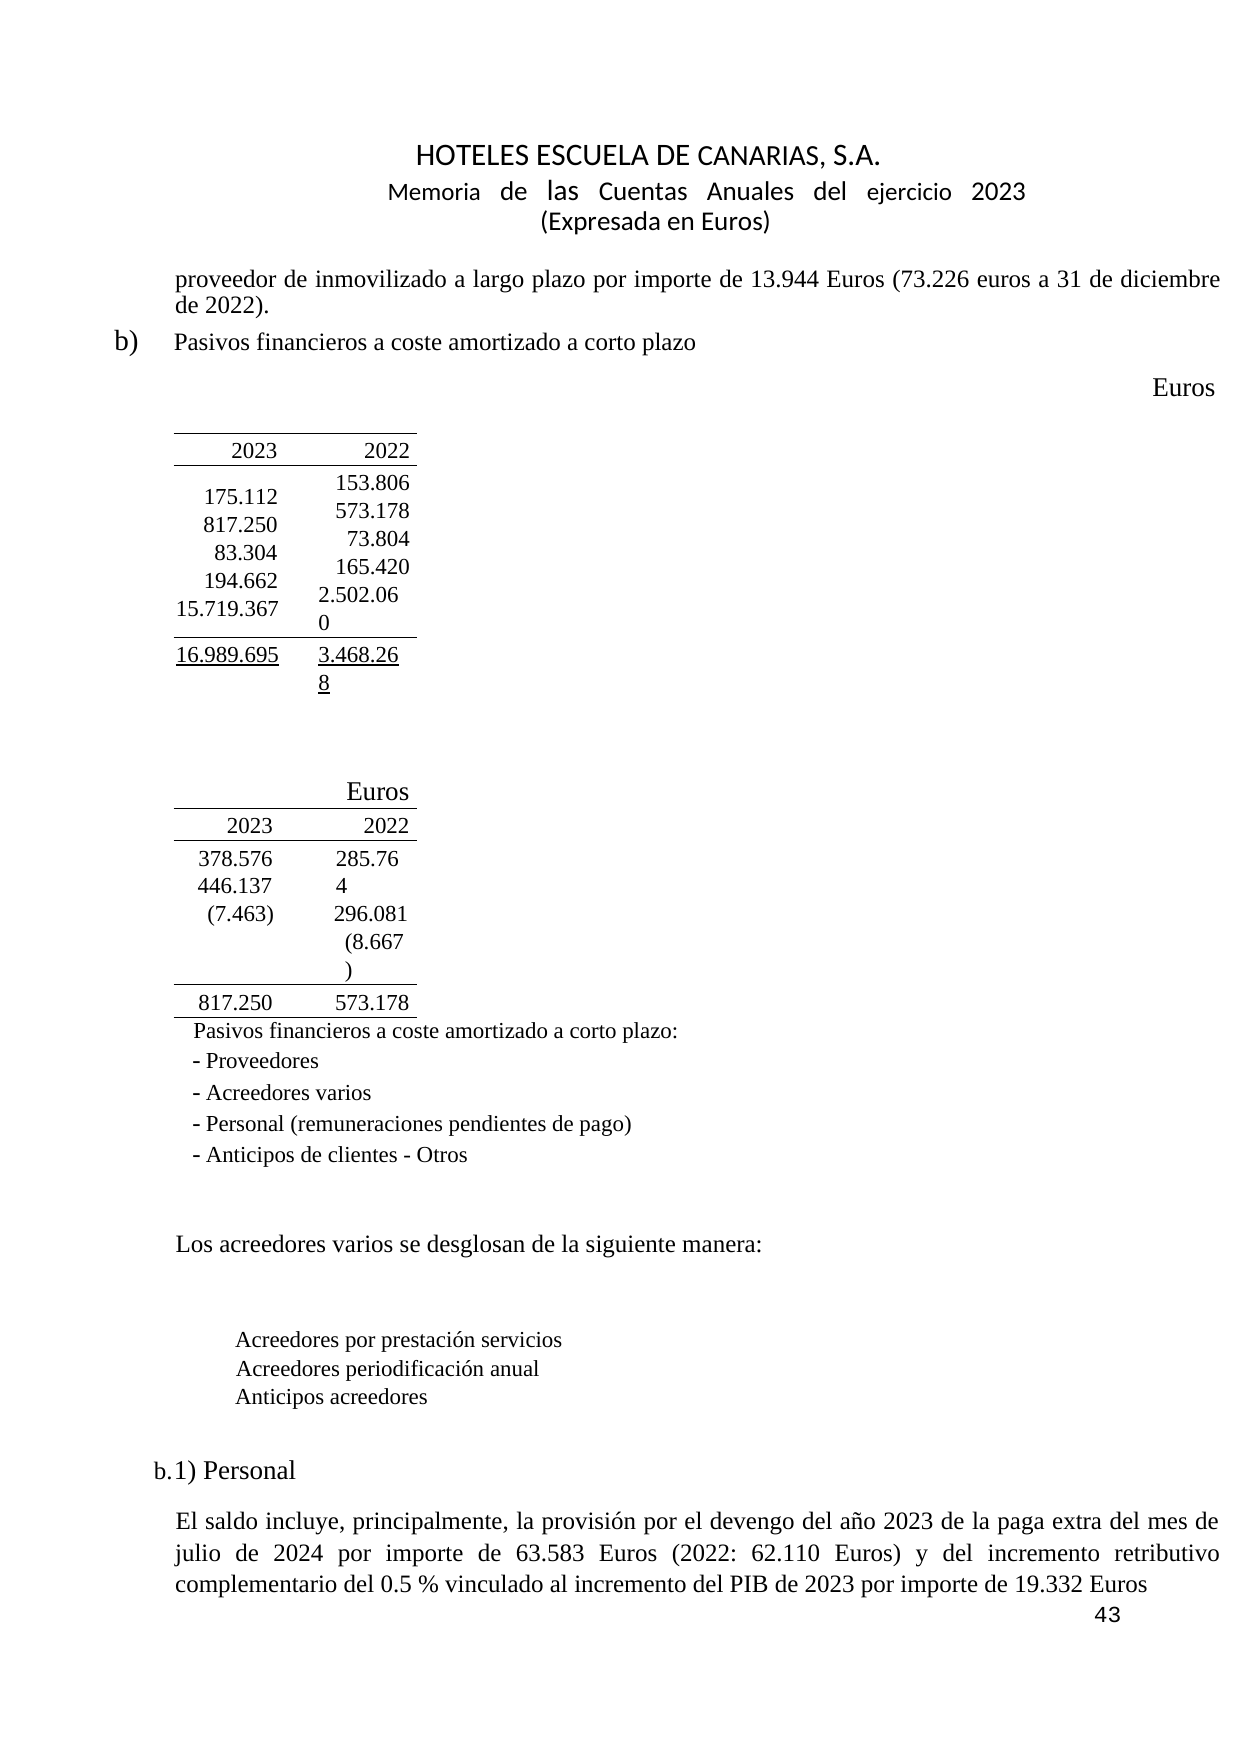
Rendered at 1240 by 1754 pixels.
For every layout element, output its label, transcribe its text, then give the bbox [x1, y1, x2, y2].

list Pasivos financieros a coste amortizado a corto plazo [114, 323, 1221, 357]
table_cell 153.806 573.178 73.804 165.420 2.502.060 [318, 466, 417, 637]
table_cell 2023 [174, 809, 318, 840]
text Acreedores periodificación anual [236, 1354, 1221, 1381]
table_cell 285.764 296.081 (8.667) [318, 841, 417, 984]
table_cell 16.989.695 [174, 638, 318, 808]
table_cell 573.178 [318, 985, 417, 1017]
list Anticipos de clientes - Otros [192, 1139, 1221, 1167]
table_cell 175.112 817.250 83.304 194.662 15.719.367 [174, 466, 318, 637]
table_header 2022 [318, 434, 417, 465]
text Euros [173, 371, 1215, 402]
text Los acreedores varios se desglosan de la siguiente manera: [175, 1229, 1221, 1258]
table_cell 817.250 [174, 985, 318, 1017]
list 1) Personal [153, 1457, 1221, 1485]
list Proveedores [192, 1046, 1221, 1074]
text Anticipos acreedores [235, 1383, 1221, 1409]
text Acreedores por prestación servicios [235, 1326, 1221, 1352]
table_cell 2022 [318, 809, 417, 840]
text El saldo incluye, principalmente, la provisión por el devengo del año 2023 de la paga extra del mes de julio de 2024 por importe de 63.583 Euros (2022: 62.110 Euros) y del incremento retributivo complementario del 0.5 % vinculado al incremento del PIB de 2023 por importe de 19.332 Euros [175, 1506, 1221, 1598]
table_cell 3.468.268 Euros [318, 638, 417, 808]
table_header 2023 [174, 434, 318, 465]
text proveedor de inmovilizado a largo plazo por importe de 13.944 Euros (73.226 euros a 31 de diciembre de 2022). [175, 267, 1221, 319]
table_cell 378.576 446.137 (7.463) [174, 841, 318, 984]
text Pasivos financieros a coste amortizado a corto plazo: [193, 1017, 1221, 1043]
list Acreedores varios [192, 1077, 1221, 1105]
list Personal (remuneraciones pendientes de pago) [192, 1108, 1221, 1136]
